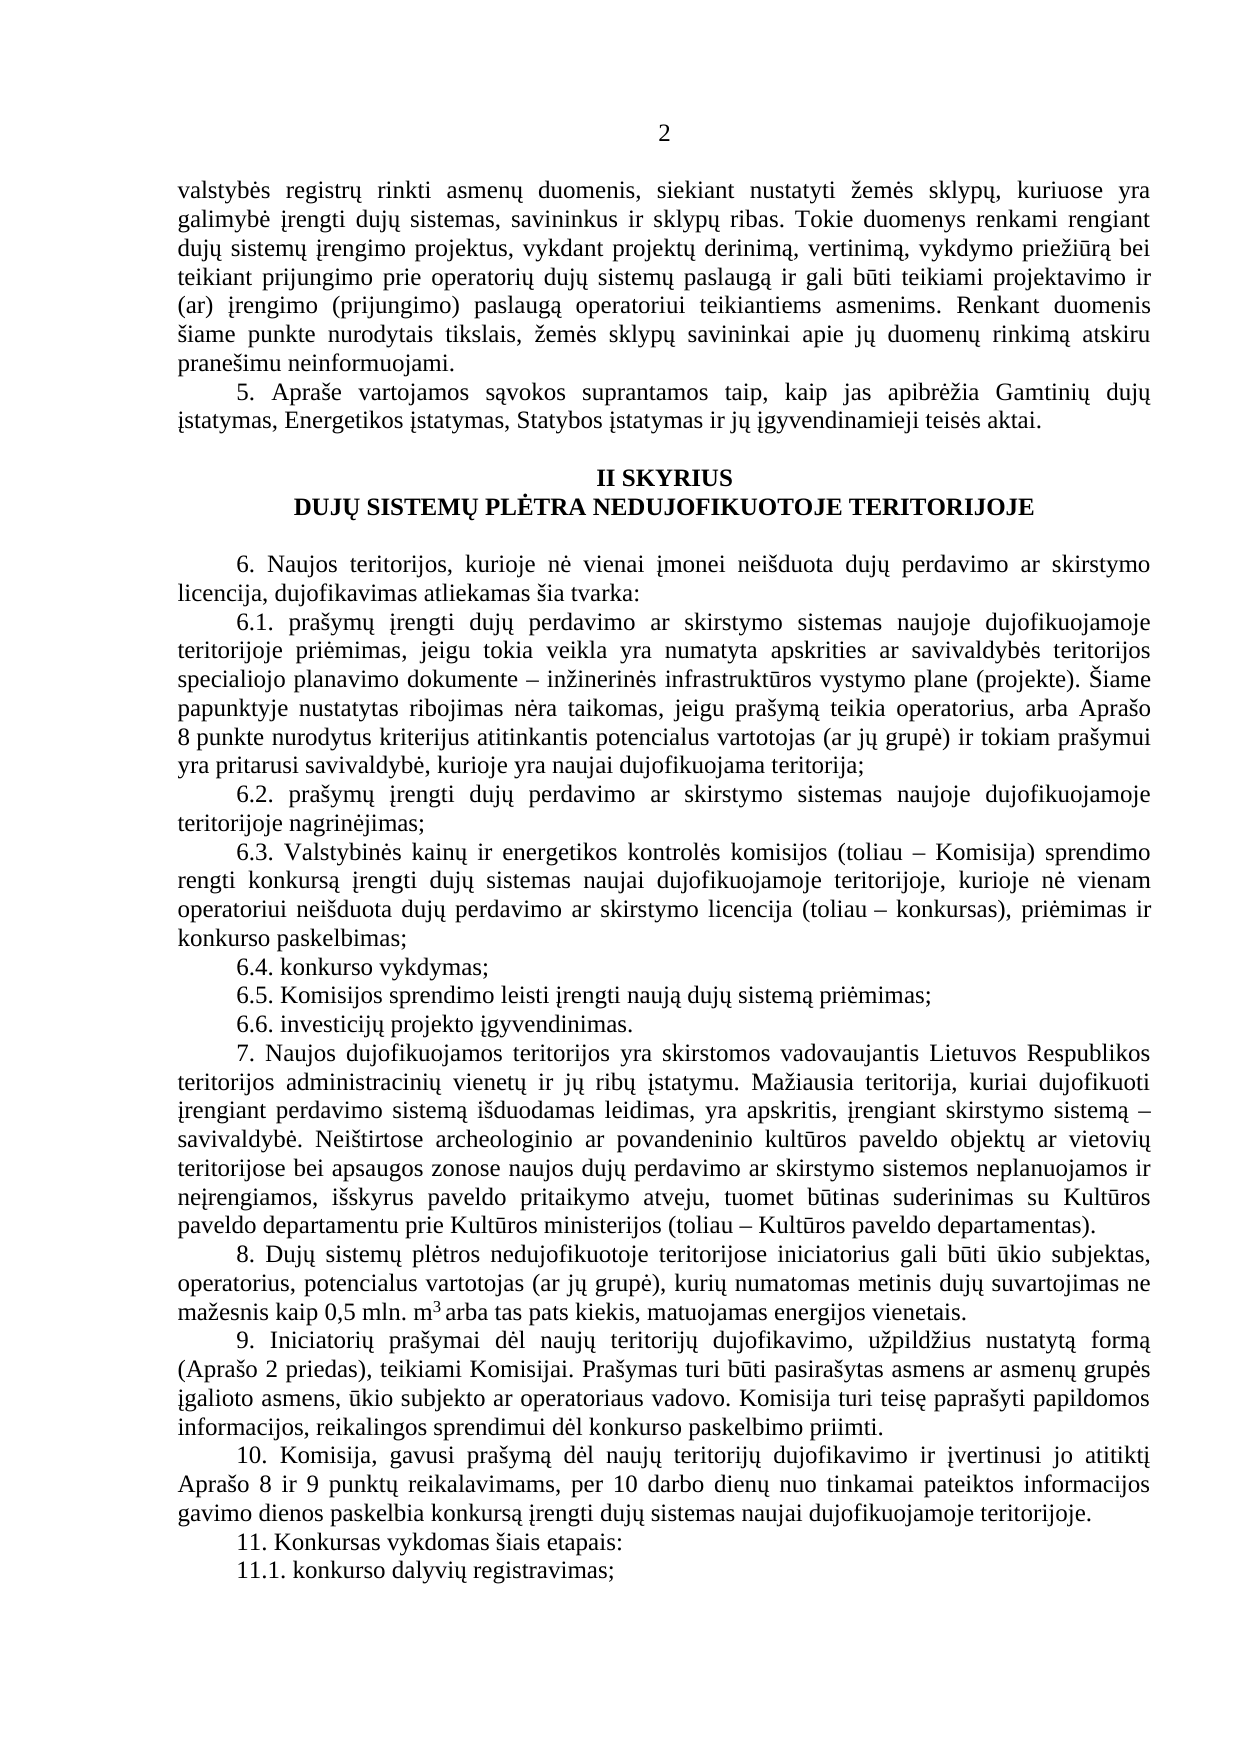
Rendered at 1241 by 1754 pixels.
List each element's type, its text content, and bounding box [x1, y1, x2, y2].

text 6.6. investicijų projekto įgyvendinimas. [177, 1009, 1152, 1038]
text 11. Konkursas vykdomas šiais etapais: [177, 1527, 1152, 1556]
text 6.1. prašymų įrengti dujų perdavimo ar skirstymo sistemas naujoje dujofikuojamoje teritorijoje priėmimas, jeigu tokia veikla yra numatyta apskrities ar savivaldybės teritorijos specialiojo planavimo dokumente – inžinerinės infrastruktūros vystymo plane (projekte). Šiame papunktyje nustatytas ribojimas nėra taikomas, jeigu prašymą teikia operatorius, arba Aprašo 8 punkte nurodytus kriterijus atitinkantis potencialus vartotojas (ar jų grupė) ir tokiam prašymui yra pritarusi savivaldybė, kurioje yra naujai dujofikuojama teritorija; [177, 607, 1152, 779]
text 6. Naujos teritorijos, kurioje nė vienai įmonei neišduota dujų perdavimo ar skirstymo licencija, dujofikavimas atliekamas šia tvarka: [177, 549, 1152, 607]
text 7. Naujos dujofikuojamos teritorijos yra skirstomos vadovaujantis Lietuvos Respublikos teritorijos administracinių vienetų ir jų ribų įstatymu. Mažiausia teritorija, kuriai dujofikuoti įrengiant perdavimo sistemą išduodamas leidimas, yra apskritis, įrengiant skirstymo sistemą – savivaldybė. Neištirtose archeologinio ar povandeninio kultūros paveldo objektų ar vietovių teritorijose bei apsaugos zonose naujos dujų perdavimo ar skirstymo sistemos neplanuojamos ir neįrengiamos, išskyrus paveldo pritaikymo atveju, tuomet būtinas suderinimas su Kultūros paveldo departamentu prie Kultūros ministerijos (toliau – Kultūros paveldo departamentas). [177, 1038, 1152, 1239]
text 6.3. Valstybinės kainų ir energetikos kontrolės komisijos (toliau – Komisija) sprendimo rengti konkursą įrengti dujų sistemas naujai dujofikuojamoje teritorijoje, kurioje nė vienam operatoriui neišduota dujų perdavimo ar skirstymo licencija (toliau – konkursas), priėmimas ir konkurso paskelbimas; [177, 837, 1152, 952]
text II SKYRIUS [177, 463, 1152, 492]
text 11.1. konkurso dalyvių registravimas; [177, 1556, 1152, 1584]
text 9. Iniciatorių prašymai dėl naujų teritorijų dujofikavimo, užpildžius nustatytą formą (Aprašo 2 priedas), teikiami Komisijai. Prašymas turi būti pasirašytas asmens ar asmenų grupės įgalioto asmens, ūkio subjekto ar operatoriaus vadovo. Komisija turi teisę paprašyti papildomos informacijos, reikalingos sprendimui dėl konkurso paskelbimo priimti. [177, 1326, 1152, 1441]
text 8. Dujų sistemų plėtros nedujofikuotoje teritorijose iniciatorius gali būti ūkio subjektas, operatorius, potencialus vartotojas (ar jų grupė), kurių numatomas metinis dujų suvartojimas ne mažesnis kaip 0,5 mln. m3 arba tas pats kiekis, matuojamas energijos vienetais. [177, 1239, 1152, 1326]
text 10. Komisija, gavusi prašymą dėl naujų teritorijų dujofikavimo ir įvertinusi jo atitiktį Aprašo 8 ir 9 punktų reikalavimams, per 10 darbo dienų nuo tinkamai pateiktos informacijos gavimo dienos paskelbia konkursą įrengti dujų sistemas naujai dujofikuojamoje teritorijoje. [177, 1441, 1152, 1527]
text 6.5. Komisijos sprendimo leisti įrengti naują dujų sistemą priėmimas; [177, 981, 1152, 1009]
text 6.2. prašymų įrengti dujų perdavimo ar skirstymo sistemas naujoje dujofikuojamoje teritorijoje nagrinėjimas; [177, 779, 1152, 837]
text DUJŲ SISTEMŲ PLĖTRA NEDUJOFIKUOTOJE TERITORIJOJE [177, 492, 1152, 521]
text 6.4. konkurso vykdymas; [177, 952, 1152, 981]
text 5. Apraše vartojamos sąvokos suprantamos taip, kaip jas apibrėžia Gamtinių dujų įstatymas, Energetikos įstatymas, Statybos įstatymas ir jų įgyvendinamieji teisės aktai. [177, 377, 1152, 434]
text valstybės registrų rinkti asmenų duomenis, siekiant nustatyti žemės sklypų, kuriuose yra galimybė įrengti dujų sistemas, savininkus ir sklypų ribas. Tokie duomenys renkami rengiant dujų sistemų įrengimo projektus, vykdant projektų derinimą, vertinimą, vykdymo priežiūrą bei teikiant prijungimo prie operatorių dujų sistemų paslaugą ir gali būti teikiami projektavimo ir (ar) įrengimo (prijungimo) paslaugą operatoriui teikiantiems asmenims. Renkant duomenis šiame punkte nurodytais tikslais, žemės sklypų savininkai apie jų duomenų rinkimą atskiru pranešimu neinformuojami. [177, 176, 1152, 377]
